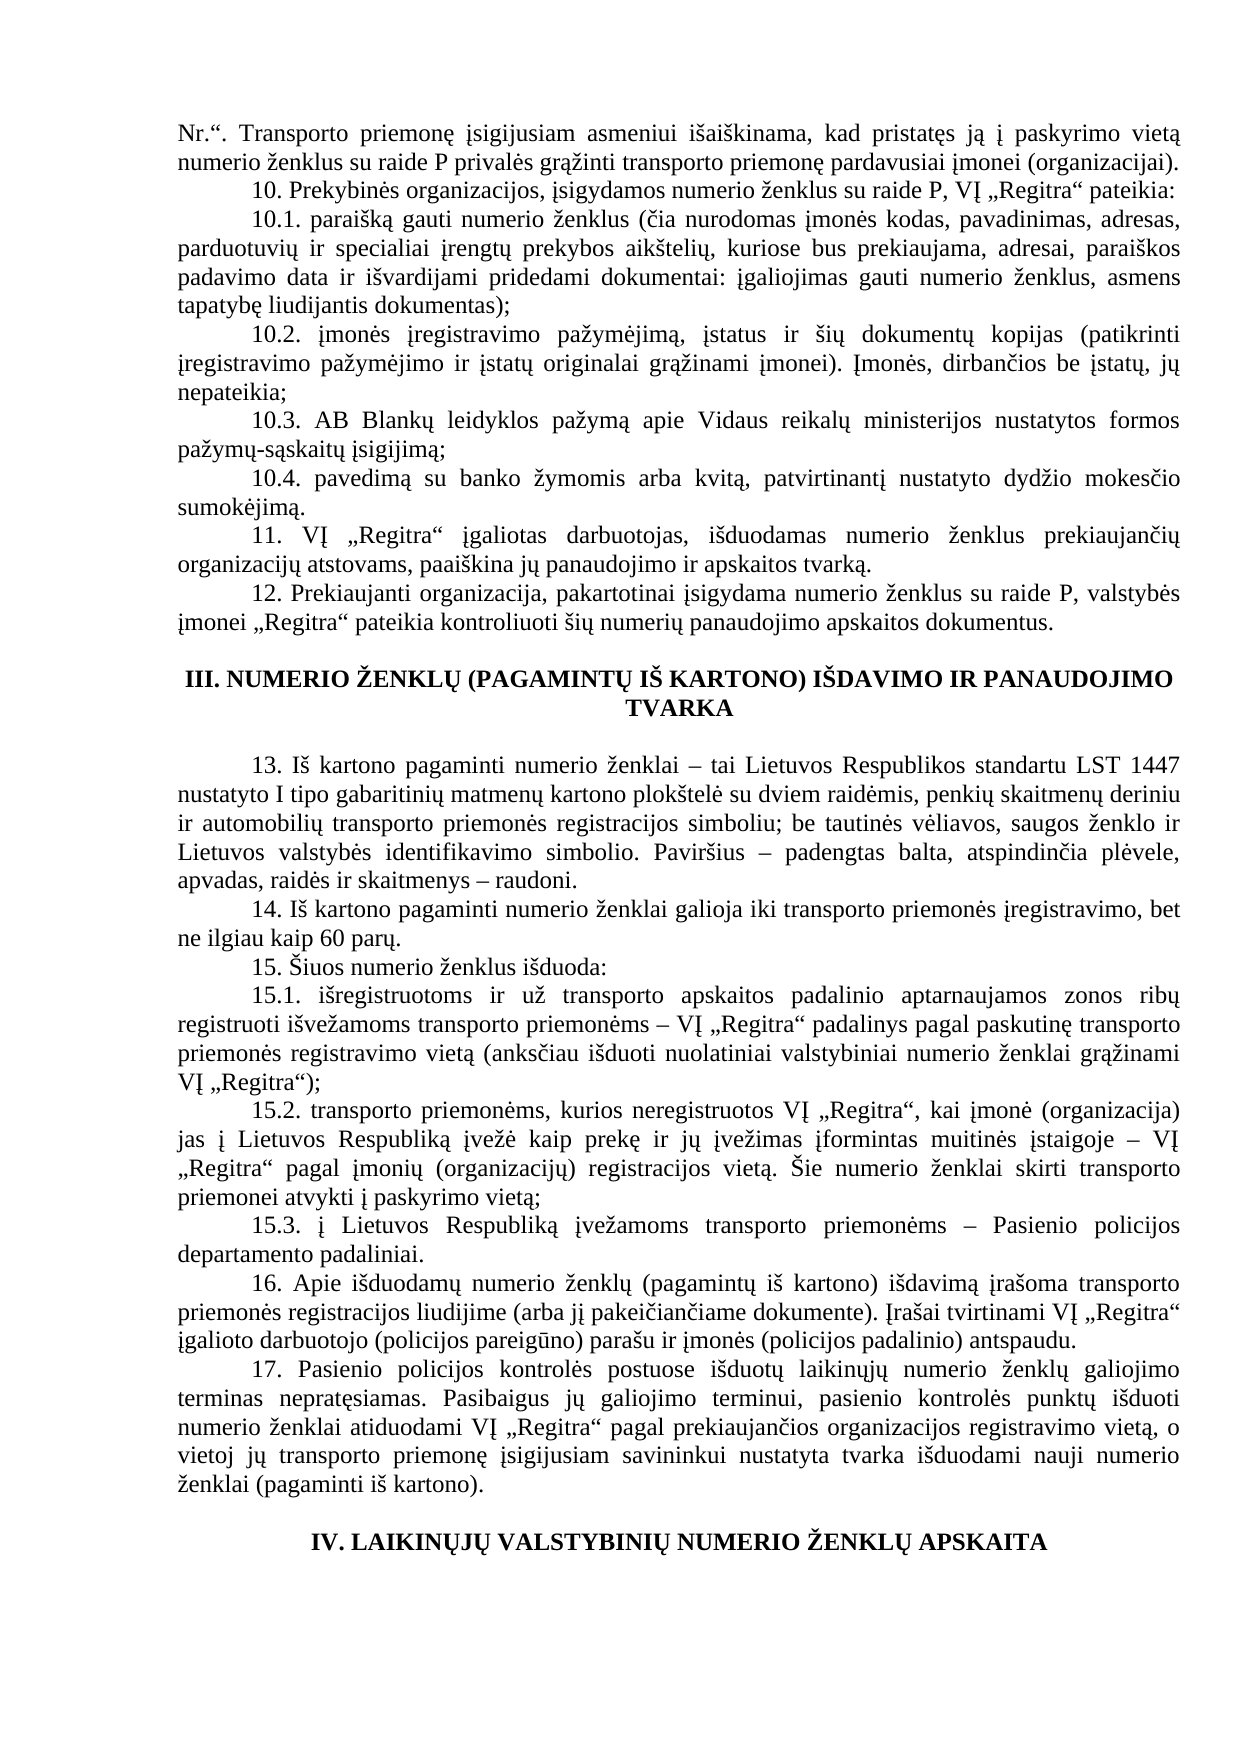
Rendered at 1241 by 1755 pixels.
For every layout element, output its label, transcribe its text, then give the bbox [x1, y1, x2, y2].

text 12. Prekiaujanti organizacija, pakartotinai įsigydama numerio ženklus su raide P, valstybės įmonei „Regitra“ pateikia kontroliuoti šių numerių panaudojimo apskaitos dokumentus. [177, 578, 1181, 636]
text Nr.“. Transporto priemonę įsigijusiam asmeniui išaiškinama, kad pristatęs ją į paskyrimo vietą numerio ženklus su raide P privalės grąžinti transporto priemonę pardavusiai įmonei (organizacijai). [177, 118, 1181, 176]
text 17. Pasienio policijos kontrolės postuose išduotų laikinųjų numerio ženklų galiojimo terminas nepratęsiamas. Pasibaigus jų galiojimo terminui, pasienio kontrolės punktų išduoti numerio ženklai atiduodami VĮ „Regitra“ pagal prekiaujančios organizacijos registravimo vietą, o vietoj jų transporto priemonę įsigijusiam savininkui nustatyta tvarka išduodami nauji numerio ženklai (pagaminti iš kartono). [177, 1354, 1181, 1498]
text 10. Prekybinės organizacijos, įsigydamos numerio ženklus su raide P, VĮ „Regitra“ pateikia: [177, 176, 1181, 204]
text 16. Apie išduodamų numerio ženklų (pagamintų iš kartono) išdavimą įrašoma transporto priemonės registracijos liudijime (arba jį pakeičiančiame dokumente). Įrašai tvirtinami VĮ „Regitra“ įgalioto darbuotojo (policijos pareigūno) parašu ir įmonės (policijos padalinio) antspaudu. [177, 1268, 1181, 1354]
text III. NUMERIO ŽENKLŲ (PAGAMINTŲ IŠ KARTONO) IŠDAVIMO IR PANAUDOJIMO TVARKA [177, 664, 1181, 722]
text 15.3. į Lietuvos Respubliką įvežamoms transporto priemonėms – Pasienio policijos departamento padaliniai. [177, 1211, 1181, 1268]
text IV. LAIKINŲJŲ VALSTYBINIŲ NUMERIO ŽENKLŲ APSKAITA [177, 1527, 1181, 1556]
text 10.4. pavedimą su banko žymomis arba kvitą, patvirtinantį nustatyto dydžio mokesčio sumokėjimą. [177, 463, 1181, 521]
text 15. Šiuos numerio ženklus išduoda: [177, 952, 1181, 981]
text 10.1. paraišką gauti numerio ženklus (čia nurodomas įmonės kodas, pavadinimas, adresas, parduotuvių ir specialiai įrengtų prekybos aikštelių, kuriose bus prekiaujama, adresai, paraiškos padavimo data ir išvardijami pridedami dokumentai: įgaliojimas gauti numerio ženklus, asmens tapatybę liudijantis dokumentas); [177, 204, 1181, 319]
text 10.3. AB Blankų leidyklos pažymą apie Vidaus reikalų ministerijos nustatytos formos pažymų-sąskaitų įsigijimą; [177, 406, 1181, 463]
text 14. Iš kartono pagaminti numerio ženklai galioja iki transporto priemonės įregistravimo, bet ne ilgiau kaip 60 parų. [177, 894, 1181, 952]
text 15.2. transporto priemonėms, kurios neregistruotos VĮ „Regitra“, kai įmonė (organizacija) jas į Lietuvos Respubliką įvežė kaip prekę ir jų įvežimas įformintas muitinės įstaigoje – VĮ „Regitra“ pagal įmonių (organizacijų) registracijos vietą. Šie numerio ženklai skirti transporto priemonei atvykti į paskyrimo vietą; [177, 1096, 1181, 1211]
text 13. Iš kartono pagaminti numerio ženklai – tai Lietuvos Respublikos standartu LST 1447 nustatyto I tipo gabaritinių matmenų kartono plokštelė su dviem raidėmis, penkių skaitmenų deriniu ir automobilių transporto priemonės registracijos simboliu; be tautinės vėliavos, saugos ženklo ir Lietuvos valstybės identifikavimo simbolio. Paviršius – padengtas balta, atspindinčia plėvele, apvadas, raidės ir skaitmenys – raudoni. [177, 751, 1181, 894]
text 10.2. įmonės įregistravimo pažymėjimą, įstatus ir šių dokumentų kopijas (patikrinti įregistravimo pažymėjimo ir įstatų originalai grąžinami įmonei). Įmonės, dirbančios be įstatų, jų nepateikia; [177, 319, 1181, 406]
text 11. VĮ „Regitra“ įgaliotas darbuotojas, išduodamas numerio ženklus prekiaujančių organizacijų atstovams, paaiškina jų panaudojimo ir apskaitos tvarką. [177, 521, 1181, 578]
text 15.1. išregistruotoms ir už transporto apskaitos padalinio aptarnaujamos zonos ribų registruoti išvežamoms transporto priemonėms – VĮ „Regitra“ padalinys pagal paskutinę transporto priemonės registravimo vietą (anksčiau išduoti nuolatiniai valstybiniai numerio ženklai grąžinami VĮ „Regitra“); [177, 981, 1181, 1096]
